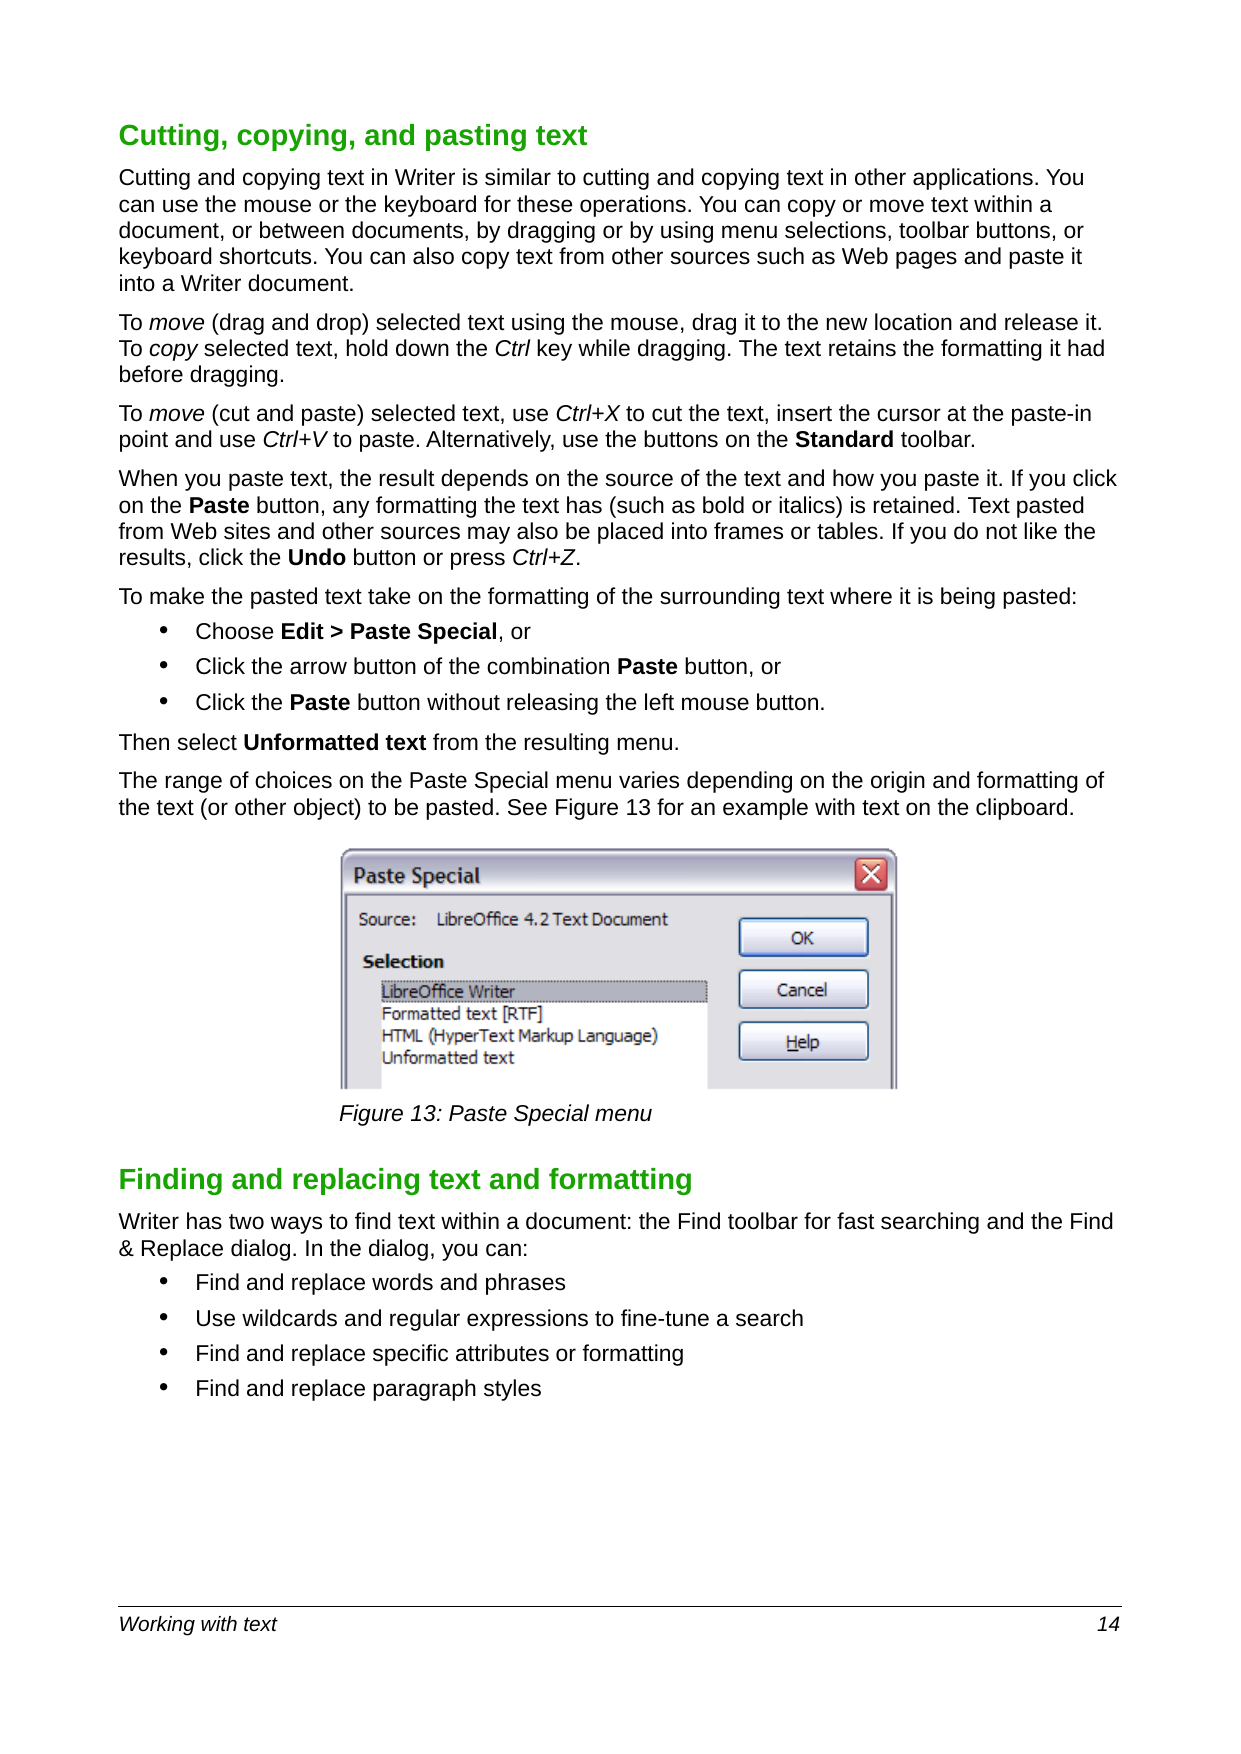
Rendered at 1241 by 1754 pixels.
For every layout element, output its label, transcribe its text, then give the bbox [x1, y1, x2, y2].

text Then select Unformatted text from the resulting menu. [118, 728, 1122, 755]
text To move (drag and drop) selected text using the mouse, drag it to the new location and release it. To copy selected text, hold down the Ctrl key while dragging. The text retains the formatting it had before dragging. [118, 308, 1122, 388]
list Choose Edit > Paste Special, or [156, 616, 1122, 645]
subtitle Finding and replacing text and formatting [118, 1162, 1122, 1196]
text Figure 13: Paste Special menu [339, 1100, 901, 1127]
text To move (cut and paste) selected text, use Ctrl+X to cut the text, insert the cursor at the paste-in point and use Ctrl+V to paste. Alternatively, use the buttons on the Standard toolbar. [118, 400, 1122, 453]
list Find and replace paragraph styles [156, 1374, 1122, 1403]
text When you paste text, the result depends on the source of the text and how you paste it. If you click on the Paste button, any formatting the text has (such as bold or italics) is retained. Text pasted from Web sites and other sources may also be placed into frames or tables. If you do not like the results, click the Undo button or press Ctrl+Z. [118, 465, 1122, 571]
list Writer has two ways to find text within a document: the Find toolbar for fast searching and the Find & Replace dialog. In the dialog, you can: [118, 1208, 1122, 1261]
list Find and replace words and phrases [156, 1267, 1122, 1297]
list Click the arrow button of the combination Paste button, or [156, 651, 1122, 681]
list To make the pasted text take on the formatting of the surrounding text where it is being pasted: [118, 583, 1122, 609]
text Cutting and copying text in Writer is similar to cutting and copying text in other applications. You can use the mouse or the keyboard for these operations. You can copy or move text within a document, or between documents, by dragging or by using menu selections, toolbar buttons, or keyboard shortcuts. You can also copy text from other sources such as Web pages and paste it into a Writer document. [118, 164, 1122, 296]
picture [338, 845, 902, 1094]
list Use wildcards and regular expressions to fine-tune a search [156, 1303, 1122, 1332]
list Click the Paste button without releasing the left mouse button. [156, 687, 1122, 716]
subtitle Cutting, copying, and pasting text [118, 118, 1122, 152]
text The range of choices on the Paste Special menu varies depending on the origin and formatting of the text (or other object) to be pasted. See Figure 13 for an example with text on the clipboard. [118, 767, 1122, 820]
list Find and replace specific attributes or formatting [156, 1338, 1122, 1367]
